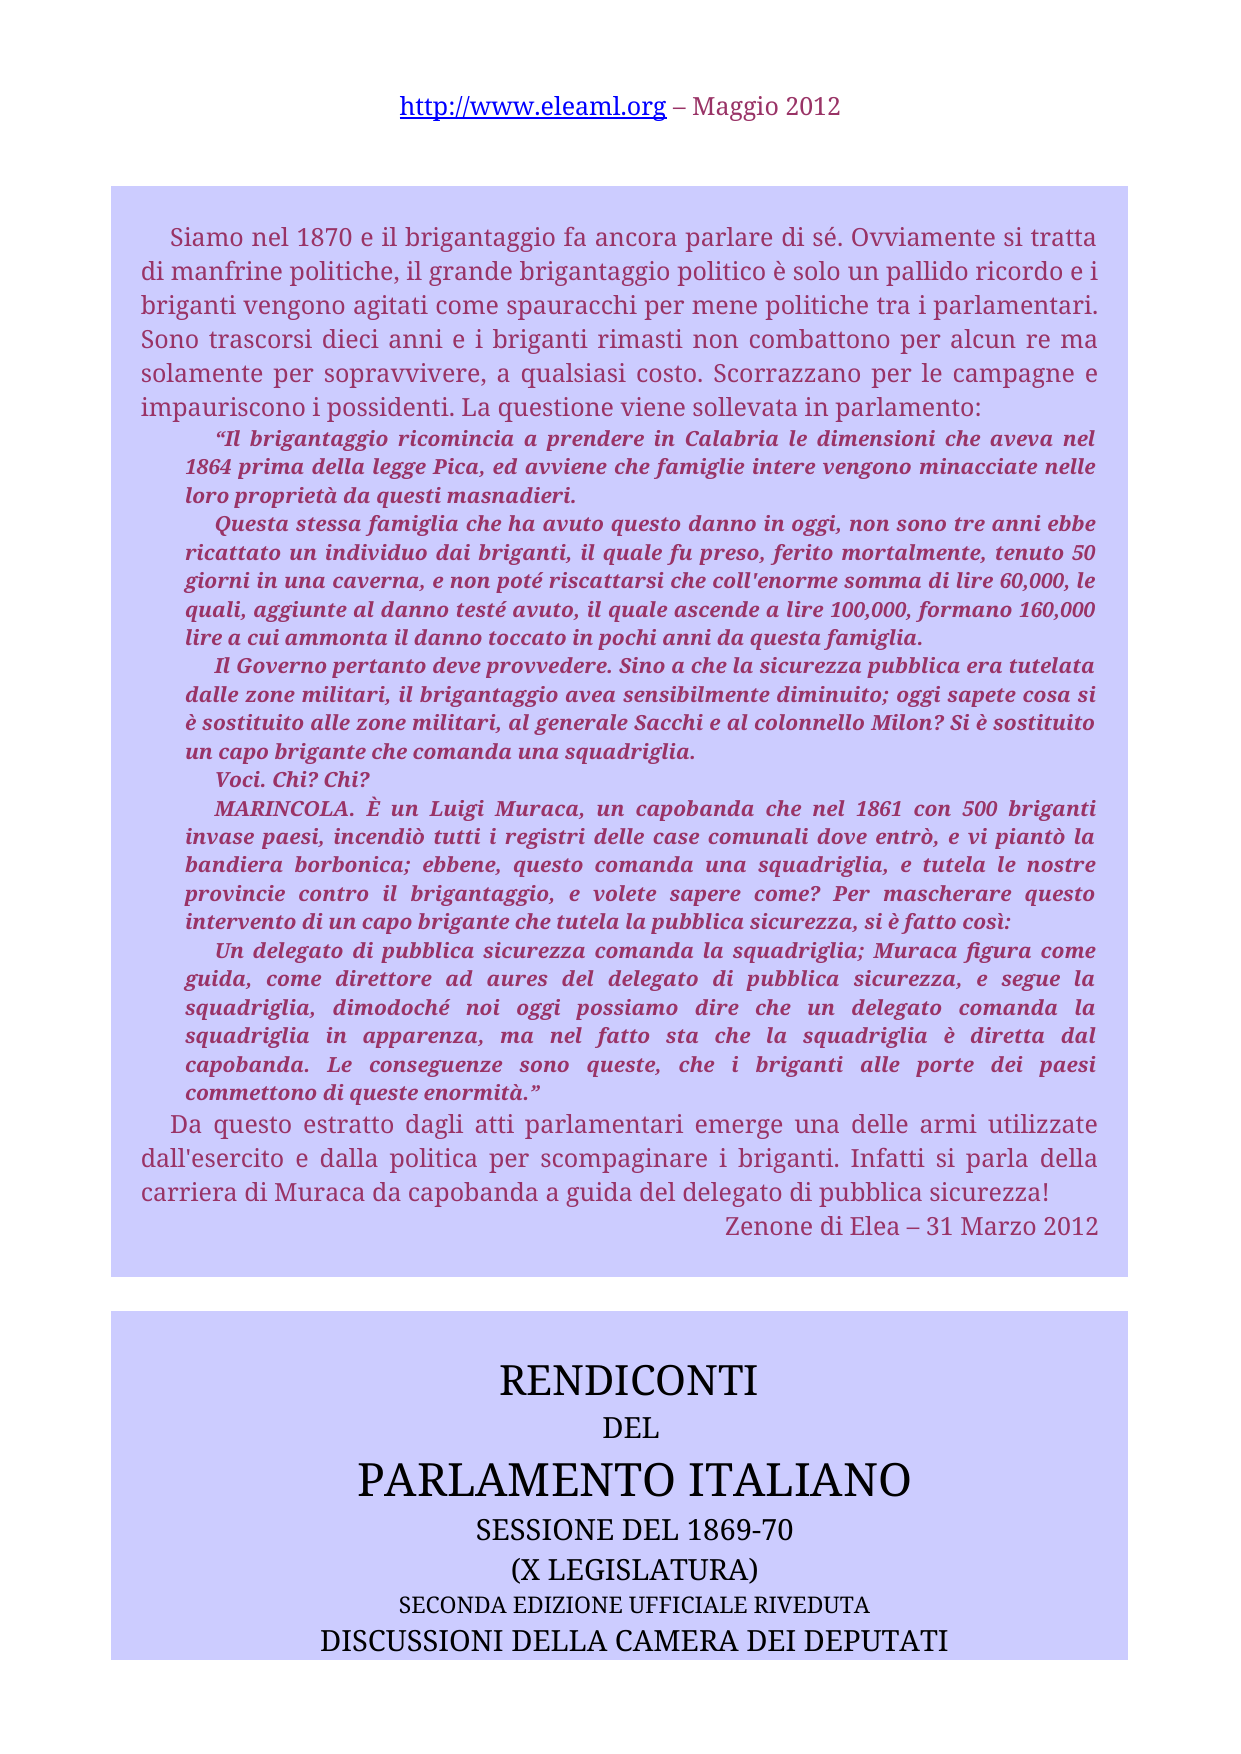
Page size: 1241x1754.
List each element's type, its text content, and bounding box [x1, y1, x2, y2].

table_header Siamo nel 1870 e il brigantaggio fa ancora parlare di sé. Ovviamente si tratta di manfrine politiche, il grande brigantaggio politico è solo un pallido ricordo e i briganti vengono agitati come spauracchi per mene politiche tra i parlamentari. Sono trascorsi dieci anni e i briganti rimasti non combattono per alcun re ma solamente per sopravvivere, a qualsiasi costo. Scorrazzano per le campagne e impauriscono i possidenti. La questione viene sollevata in parlamento: “Il brigantaggio ricomincia a prendere in Calabria le dimensioni che aveva nel 1864 prima della legge Pica, ed avviene che famiglie intere vengono minacciate nelle loro proprietà da questi masnadieri. Questa stessa famiglia che ha avuto questo danno in oggi, non sono tre anni ebbe ricattato un individuo dai briganti, il quale fu preso, ferito mortalmente, tenuto 50 giorni in una caverna, e non poté riscattarsi che coll'enorme somma di lire 60,000, le quali, aggiunte al danno testé avuto, il quale ascende a lire 100,000, formano 160,000 lire a cui ammonta il danno toccato in pochi anni da questa famiglia. Il Governo pertanto deve provvedere. Sino a che la sicurezza pubblica era tutelata dalle zone militari, il brigantaggio avea sensibilmente diminuito; oggi sapete cosa si è sostituito alle zone militari, al generale Sacchi e al colonnello Milon? Si è sostituito un capo brigante che comanda una squadriglia. Voci. Chi? Chi? MARINCOLA. È un Luigi Muraca, un capobanda che nel 1861 con 500 briganti invase paesi, incendiò tutti i registri delle case comunali dove entrò, e vi piantò la bandiera borbonica; ebbene, questo comanda una squadriglia, e tutela le nostre provincie contro il brigantaggio, e volete sapere come? Per mascherare questo intervento di un capo brigante che tutela la pubblica sicurezza, si è fatto così: Un delegato di pubblica sicurezza comanda la squadriglia; Muraca figura come guida, come direttore ad aures del delegato di pubblica sicurezza, e segue la squadriglia, dimodoché noi oggi possiamo dire che un delegato comanda la squadriglia in apparenza, ma nel fatto sta che la squadriglia è diretta dal capobanda. Le conseguenze sono queste, che i briganti alle porte dei paesi commettono di queste enormità.” Da questo estratto dagli atti parlamentari emerge una delle armi utilizzate dall'esercito e dalla politica per scompaginare i briganti. Infatti si parla della carriera di Muraca da capobanda a guida del delegato di pubblica sicurezza! Zenone di Elea – 31 Marzo 2012 [111, 186, 1128, 1277]
table_header RENDICONTI DEL PARLAMENTO ITALIANO SESSIONE DEL 1869-70 (X LEGISLATURA) SECONDA EDIZIONE UFFICIALE RIVEDUTA DISCUSSIONI DELLA CAMERA DEI DEPUTATI [111, 1311, 1128, 1660]
